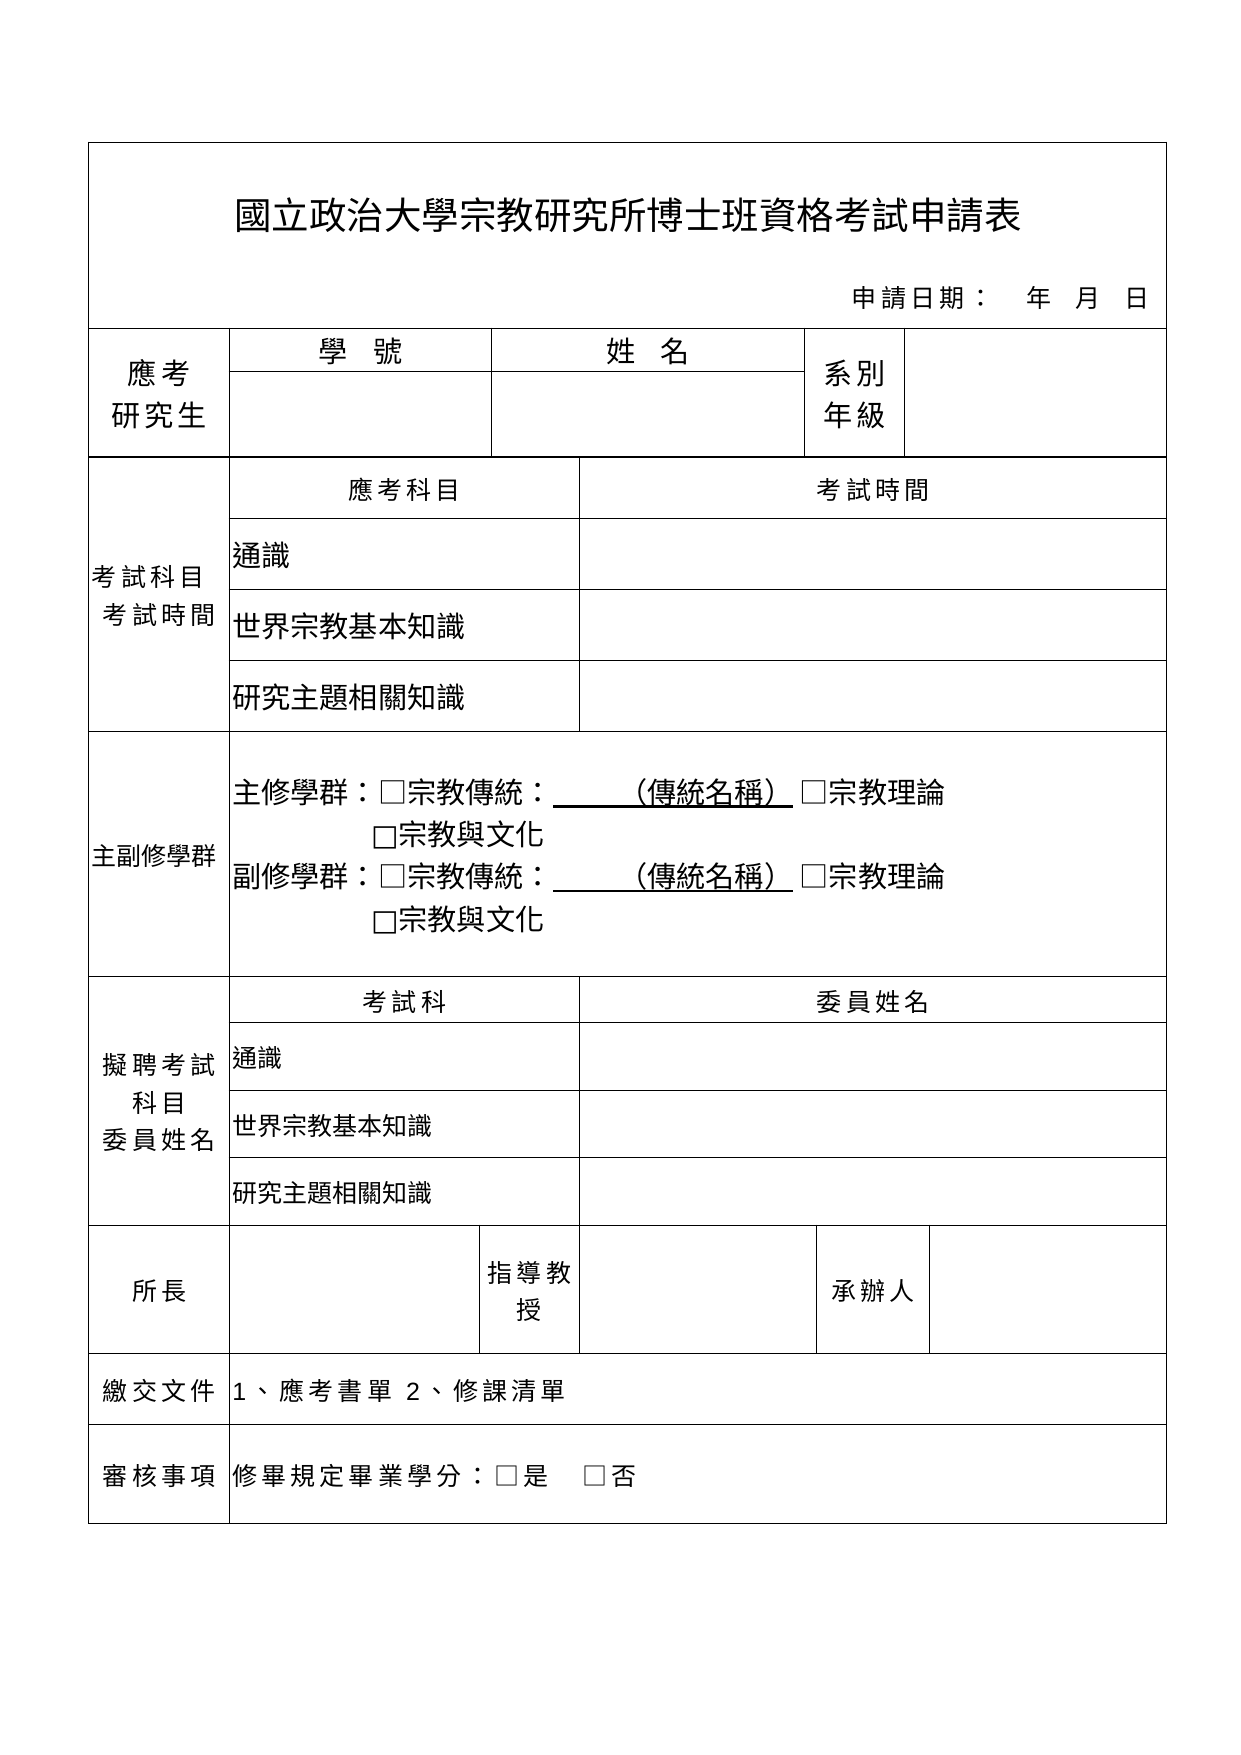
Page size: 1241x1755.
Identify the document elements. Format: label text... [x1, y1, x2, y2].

table_cell 所長 [89, 1226, 229, 1353]
table_cell 審核事項 [89, 1425, 229, 1523]
table_cell 主副修學群 [89, 732, 229, 976]
table_cell 世界宗教基本知識 [230, 1091, 579, 1157]
table_cell 研究主題相關知識 [230, 1158, 579, 1224]
table_cell [580, 519, 1166, 589]
table_cell 委員姓名 [580, 977, 1166, 1022]
table_cell 研究主題相關知識 [230, 661, 579, 731]
table_cell 主修學群：□宗教傳統： （傳統名稱） □宗教理論 □宗教與文化 副修學群：□宗教傳統： （傳統名稱） □宗教理論 □宗教與文化 [230, 732, 1166, 976]
table_cell [580, 1158, 1166, 1224]
table_cell 考試科 [230, 977, 579, 1022]
table_cell 1、應考書單 2、修課清單 [230, 1354, 1166, 1424]
table_cell 修畢規定畢業學分：□是 □否 [230, 1425, 1166, 1523]
table_cell [230, 372, 491, 456]
table_cell 指導教授 [480, 1226, 579, 1353]
table_cell 承辦人 [817, 1226, 929, 1353]
table_cell 繳交文件 [89, 1354, 229, 1424]
table_cell 應考科目 [230, 458, 579, 518]
table_cell 擬聘考試科目 委員姓名 [89, 977, 229, 1224]
table_cell [230, 1226, 479, 1353]
table_header 國立政治大學宗教研究所博士班資格考試申請表 申請日期： 年 月 日 [89, 143, 1166, 328]
table_cell 系別 年級 [805, 329, 904, 456]
table_cell 學 號 [230, 329, 491, 371]
table_cell [580, 590, 1166, 660]
table_cell 考試科目 考試時間 [89, 458, 229, 731]
table_cell [930, 1226, 1166, 1353]
table_cell [580, 661, 1166, 731]
table_cell 世界宗教基本知識 [230, 590, 579, 660]
table_cell 姓 名 [492, 329, 804, 371]
table_cell [580, 1091, 1166, 1157]
table_cell [905, 329, 1166, 456]
table_cell 通識 [230, 519, 579, 589]
table_cell 通識 [230, 1023, 579, 1090]
table_cell [580, 1023, 1166, 1090]
table_cell [492, 372, 804, 456]
table_cell 考試時間 [580, 458, 1166, 518]
table_cell [580, 1226, 816, 1353]
table_cell 應考 研究生 [89, 329, 229, 456]
